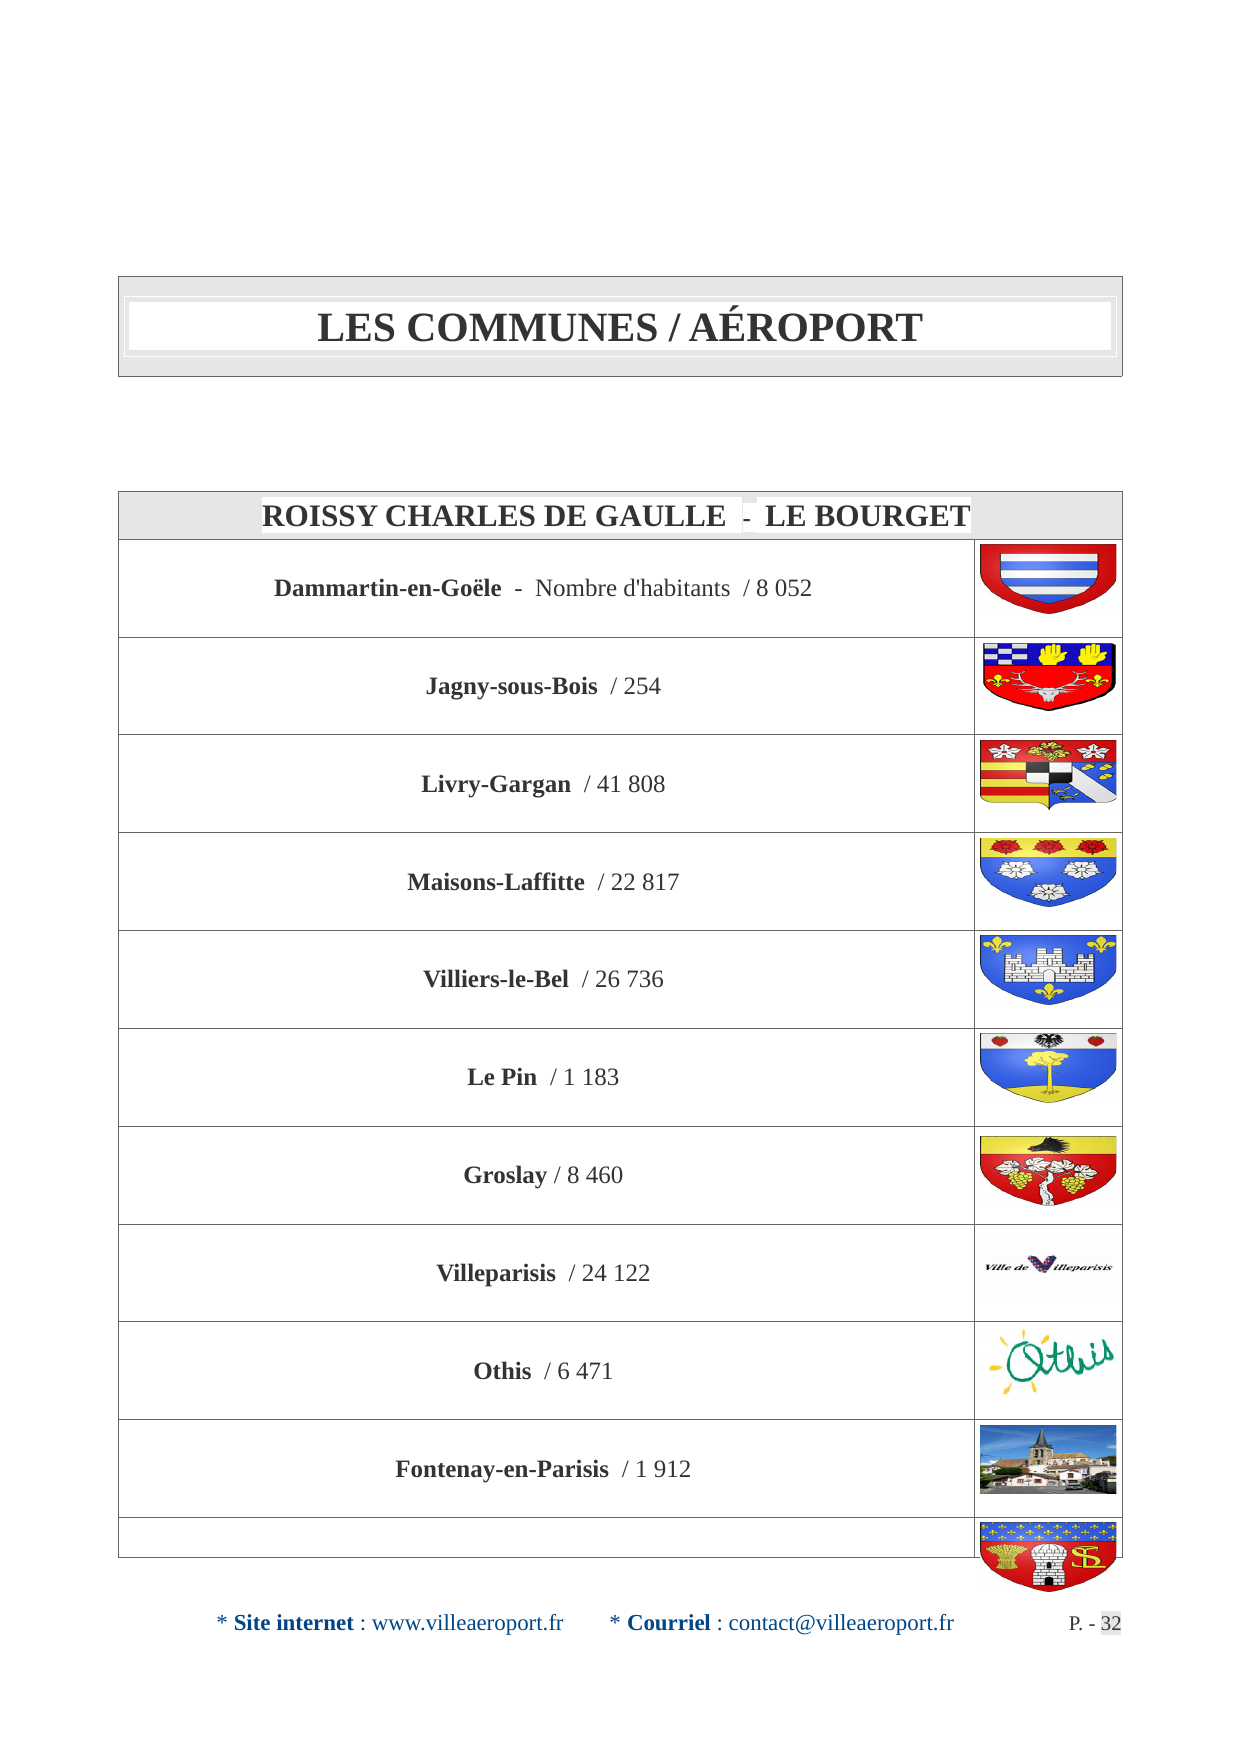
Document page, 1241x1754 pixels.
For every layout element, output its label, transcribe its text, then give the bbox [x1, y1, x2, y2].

table_header ROISSY CHARLES DE GAULLE - LE BOURGET [119, 492, 1122, 539]
picture [980, 838, 1117, 907]
picture [980, 1033, 1117, 1103]
table_cell Groslay / 8 460 [119, 1127, 974, 1223]
table_cell [975, 1420, 1122, 1517]
table_cell [975, 1518, 1122, 1557]
picture [980, 935, 1117, 1005]
table_cell [975, 833, 1122, 930]
table_header LES COMMUNES / AÉROPORT [125, 297, 1116, 356]
table_cell Villiers-le-Bel / 26 736 [119, 931, 974, 1028]
table_cell [975, 1225, 1122, 1321]
table_cell Maisons-Laffitte / 22 817 [119, 833, 974, 930]
picture [980, 1522, 1117, 1592]
table_cell Dammartin-en-Goële - Nombre d'habitants / 8 052 [119, 540, 974, 637]
table_cell [975, 545, 1122, 637]
picture [980, 642, 1117, 712]
picture [980, 544, 1117, 614]
table_cell Jagny-sous-Bois / 254 [119, 638, 974, 734]
table_cell Fontenay-en-Parisis / 1 912 [119, 1420, 974, 1517]
table_cell [975, 1127, 1122, 1223]
table_cell [975, 1029, 1122, 1126]
table_cell Villeparisis / 24 122 [119, 1225, 974, 1321]
table_cell [975, 643, 1122, 734]
picture [980, 740, 1117, 810]
table_cell [119, 1518, 974, 1557]
picture [980, 1229, 1117, 1299]
table_cell [975, 735, 1122, 832]
picture [980, 1327, 1117, 1397]
table_cell [975, 638, 1122, 642]
table_cell Othis / 6 471 [119, 1322, 974, 1419]
picture [980, 1425, 1117, 1494]
table_cell [975, 1322, 1122, 1419]
table_cell Livry-Gargan / 41 808 [119, 735, 974, 832]
table_cell Le Pin / 1 183 [119, 1029, 974, 1126]
table_header [119, 277, 1122, 376]
table_cell [975, 540, 1122, 544]
table_cell [975, 931, 1122, 1028]
picture [980, 1136, 1117, 1206]
